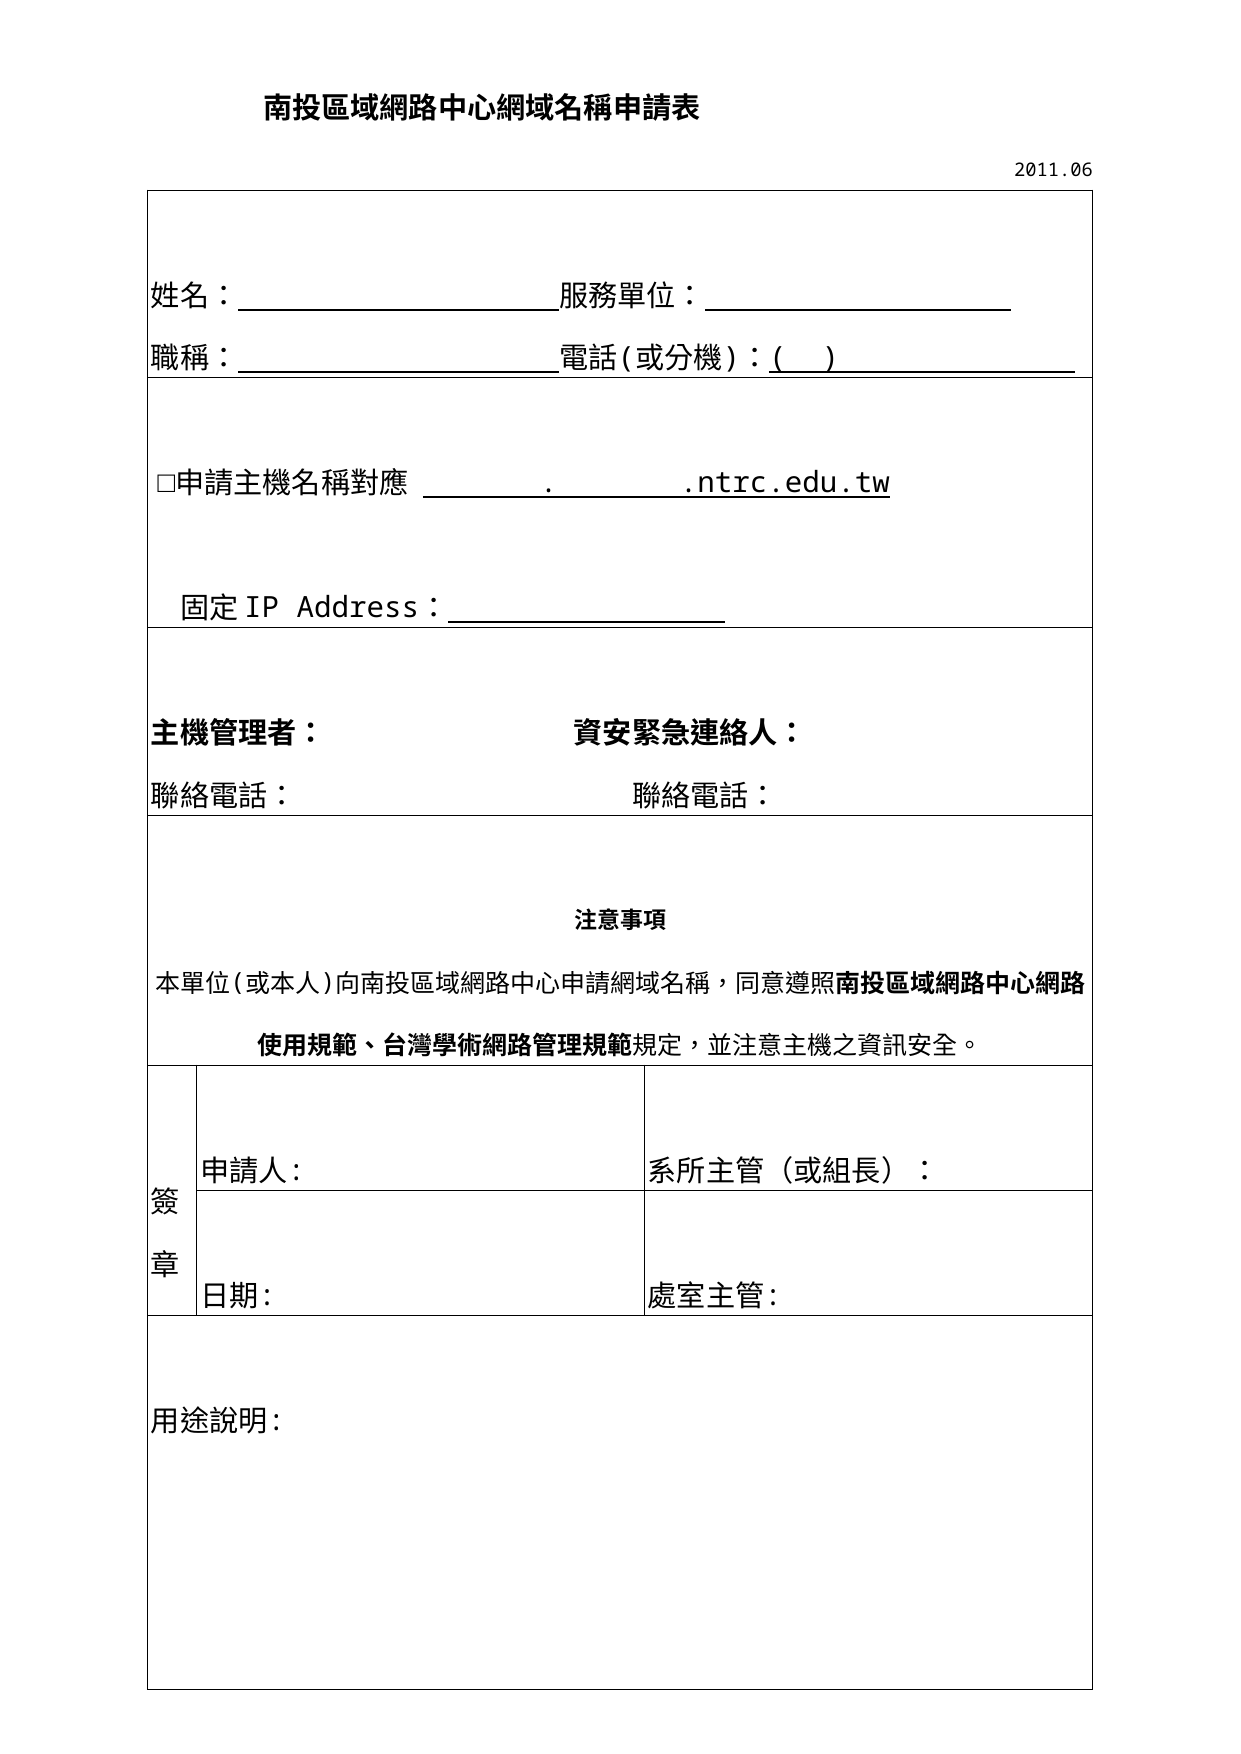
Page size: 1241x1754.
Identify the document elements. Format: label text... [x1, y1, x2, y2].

table_cell 簽章 [148, 1066, 196, 1314]
table_cell □申請主機名稱對應 . .ntrc.edu.tw 固定IP Address： [148, 378, 1092, 627]
text 2011.06 [148, 127, 1092, 189]
table_cell 申請人: [197, 1066, 644, 1189]
table_cell 系所主管（或組長）： [645, 1066, 1092, 1189]
table_cell 注意事項 本單位(或本人)向南投區域網路中心申請網域名稱，同意遵照南投區域網路中心網路使用規範、台灣學術網路管理規範規定，並注意主機之資訊安全。 [148, 816, 1092, 1064]
table_cell 處室主管: [645, 1191, 1092, 1314]
table_cell 日期: [197, 1191, 644, 1314]
text 南投區域網路中心網域名稱申請表 [148, 64, 1092, 127]
table_cell 主機管理者： 資安緊急連絡人： 聯絡電話： 聯絡電話： [148, 628, 1092, 814]
table_header 姓名： 服務單位： 職稱： 電話(或分機)：( ) [148, 191, 1092, 377]
table_cell 用途說明: [148, 1316, 1092, 1688]
